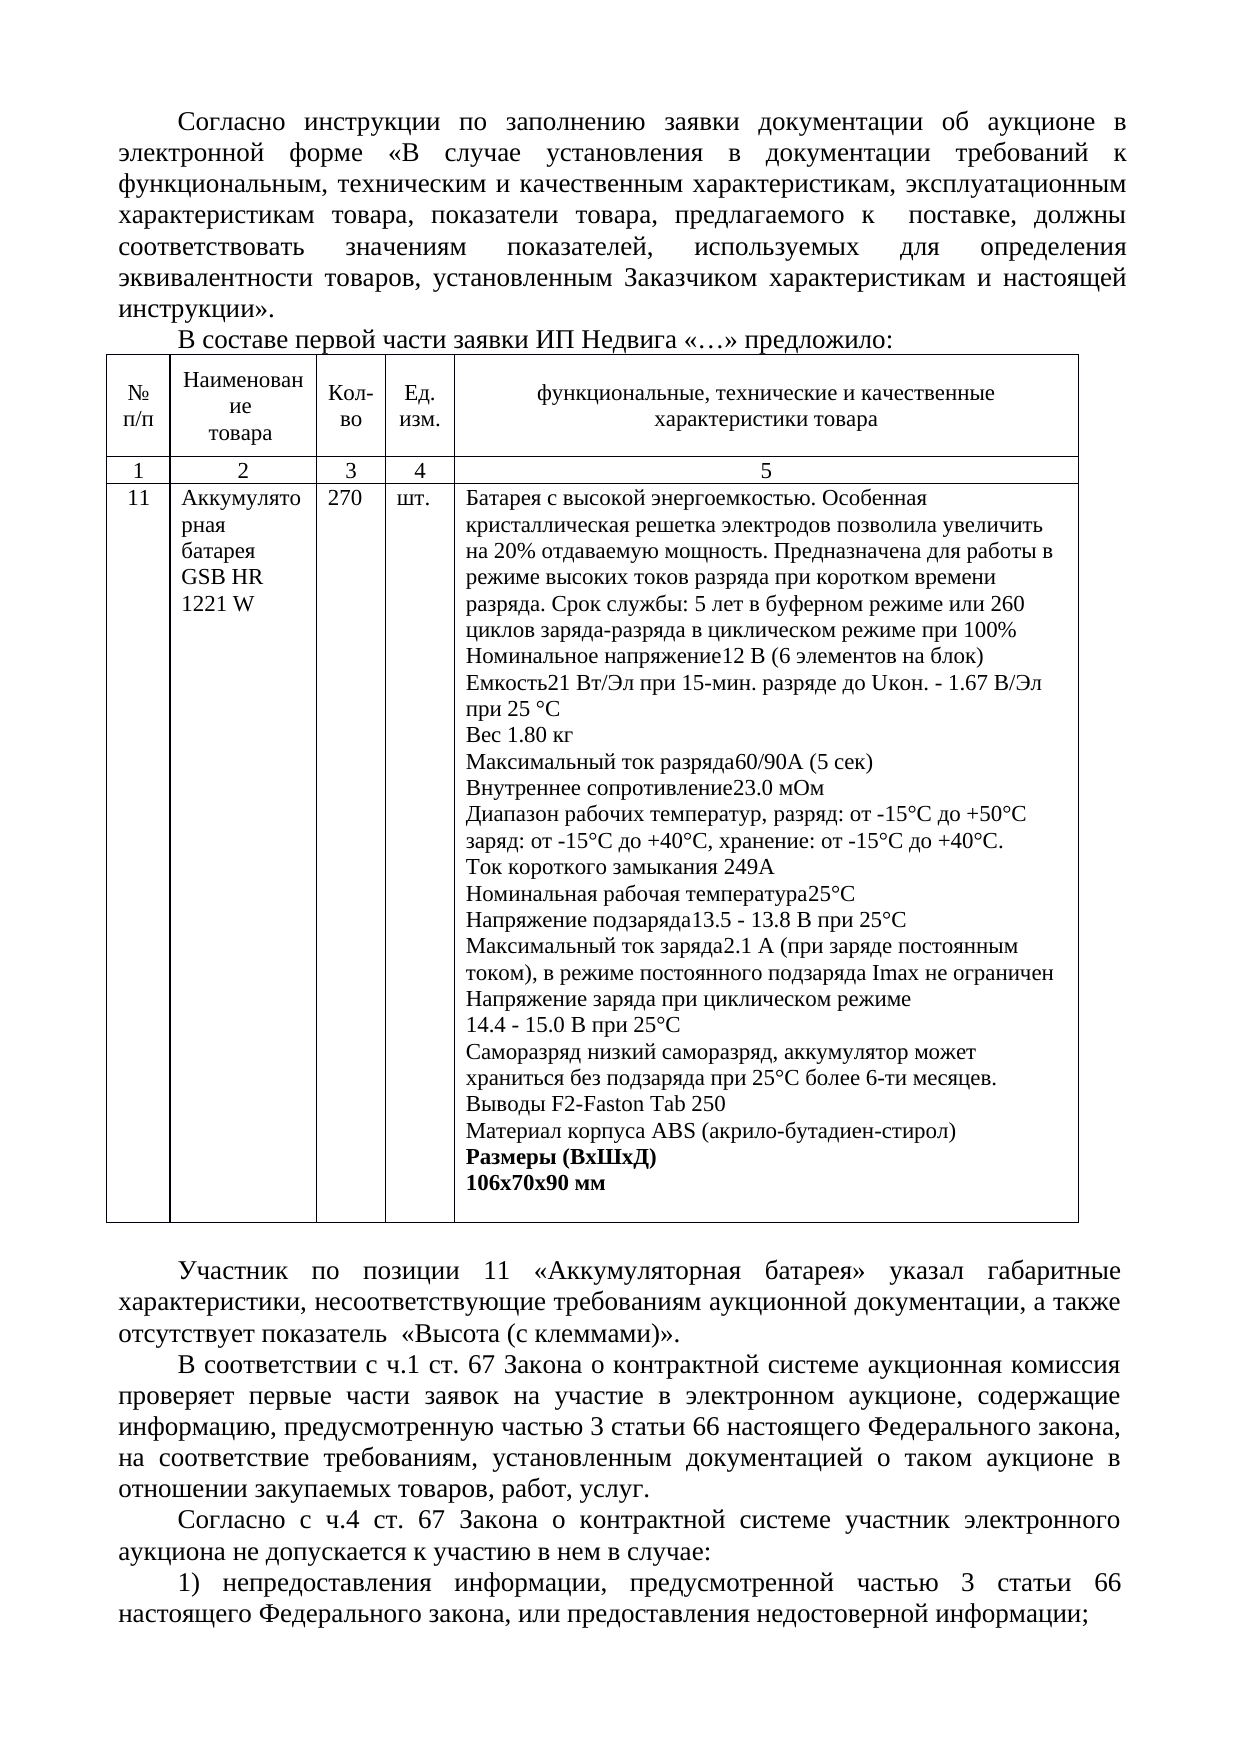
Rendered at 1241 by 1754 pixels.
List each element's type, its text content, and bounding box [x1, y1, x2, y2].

table_cell Батарея с высокой энергоемкостью. Особенная кристаллическая решетка электродов позволила увеличить на 20% отдаваемую мощность. Предназначена для работы в режиме высоких токов разряда при коротком времени разряда. Срок службы: 5 лет в буферном режиме или 260 циклов заряда-разряда в циклическом режиме при 100% Номинальное напряжение12 В (6 элементов на блок) Емкость21 Вт/Эл при 15-мин. разряде до Uкон. - 1.67 В/Эл при 25 °С Вес 1.80 кг Максимальный ток разряда60/90A (5 сек) Внутреннее сопротивление23.0 мОм Диапазон рабочих температур, разряд: от -15°С до +50°С заряд: от -15°С до +40°С, хранение: от -15°С до +40°С. Ток короткого замыкания 249А Номинальная рабочая температура25°С Напряжение подзаряда13.5 - 13.8 В при 25°С Максимальный ток заряда2.1 A (при заряде постоянным током), в режиме постоянного подзаряда Imax не ограничен Напряжение заряда при циклическом режиме 14.4 - 15.0 В при 25°С Саморазряд низкий саморазряд, аккумулятор может храниться без подзаряда при 25°С более 6-ти месяцев. Выводы F2-Faston Tab 250 Материал корпуса ABS (акрило-бутадиен-стирол) Размеры (ВхШхД) 106х70х90 мм [455, 484, 1078, 1222]
table_header Кол-во [317, 355, 385, 456]
table_cell 3 [317, 457, 385, 483]
text 1) непредоставления информации, предусмотренной частью 3 статьи 66 настоящего Федерального закона, или предоставления недостоверной информации; [118, 1566, 1122, 1628]
table_cell 1 [107, 457, 169, 483]
table_header № п/п [107, 355, 169, 456]
table_header Наименование товара [171, 355, 316, 456]
text В соответствии с ч.1 ст. 67 Закона о контрактной системе аукционная комиссия проверяет первые части заявок на участие в электронном аукционе, содержащие информацию, предусмотренную частью 3 статьи 66 настоящего Федерального закона, на соответствие требованиям, установленным документацией о таком аукционе в отношении закупаемых товаров, работ, услуг. [118, 1348, 1122, 1503]
text Согласно с ч.4 ст. 67 Закона о контрактной системе участник электронного аукциона не допускается к участию в нем в случае: [118, 1503, 1122, 1566]
table_cell 270 [317, 484, 385, 1222]
table_cell 5 [455, 457, 1078, 483]
table_cell 4 [386, 457, 454, 483]
table_cell 2 [171, 457, 316, 483]
table_cell шт. [386, 484, 454, 1222]
text Участник по позиции 11 «Аккумуляторная батарея» указал габаритные характеристики, несоответствующие требованиям аукционной документации, а также отсутствует показатель «Высота (с клеммами)». [118, 1254, 1122, 1348]
text Согласно инструкции по заполнению заявки документации об аукционе в электронной форме «В случае установления в документации требований к функциональным, техническим и качественным характеристикам, эксплуатационным характеристикам товара, показатели товара, предлагаемого к поставке, должны соответствовать значениям показателей, используемых для определения эквивалентности товаров, установленным Заказчиком характеристикам и настоящей инструкции». [118, 105, 1128, 323]
table_cell 11 [107, 484, 169, 1222]
table_header функциональные, технические и качественные характеристики товара [455, 355, 1078, 456]
text В составе первой части заявки ИП Недвига «…» предложило: [118, 323, 1122, 354]
table_header Ед. изм. [386, 355, 454, 456]
table_cell Аккумуляторная батарея GSB HR 1221 W [171, 484, 316, 1222]
